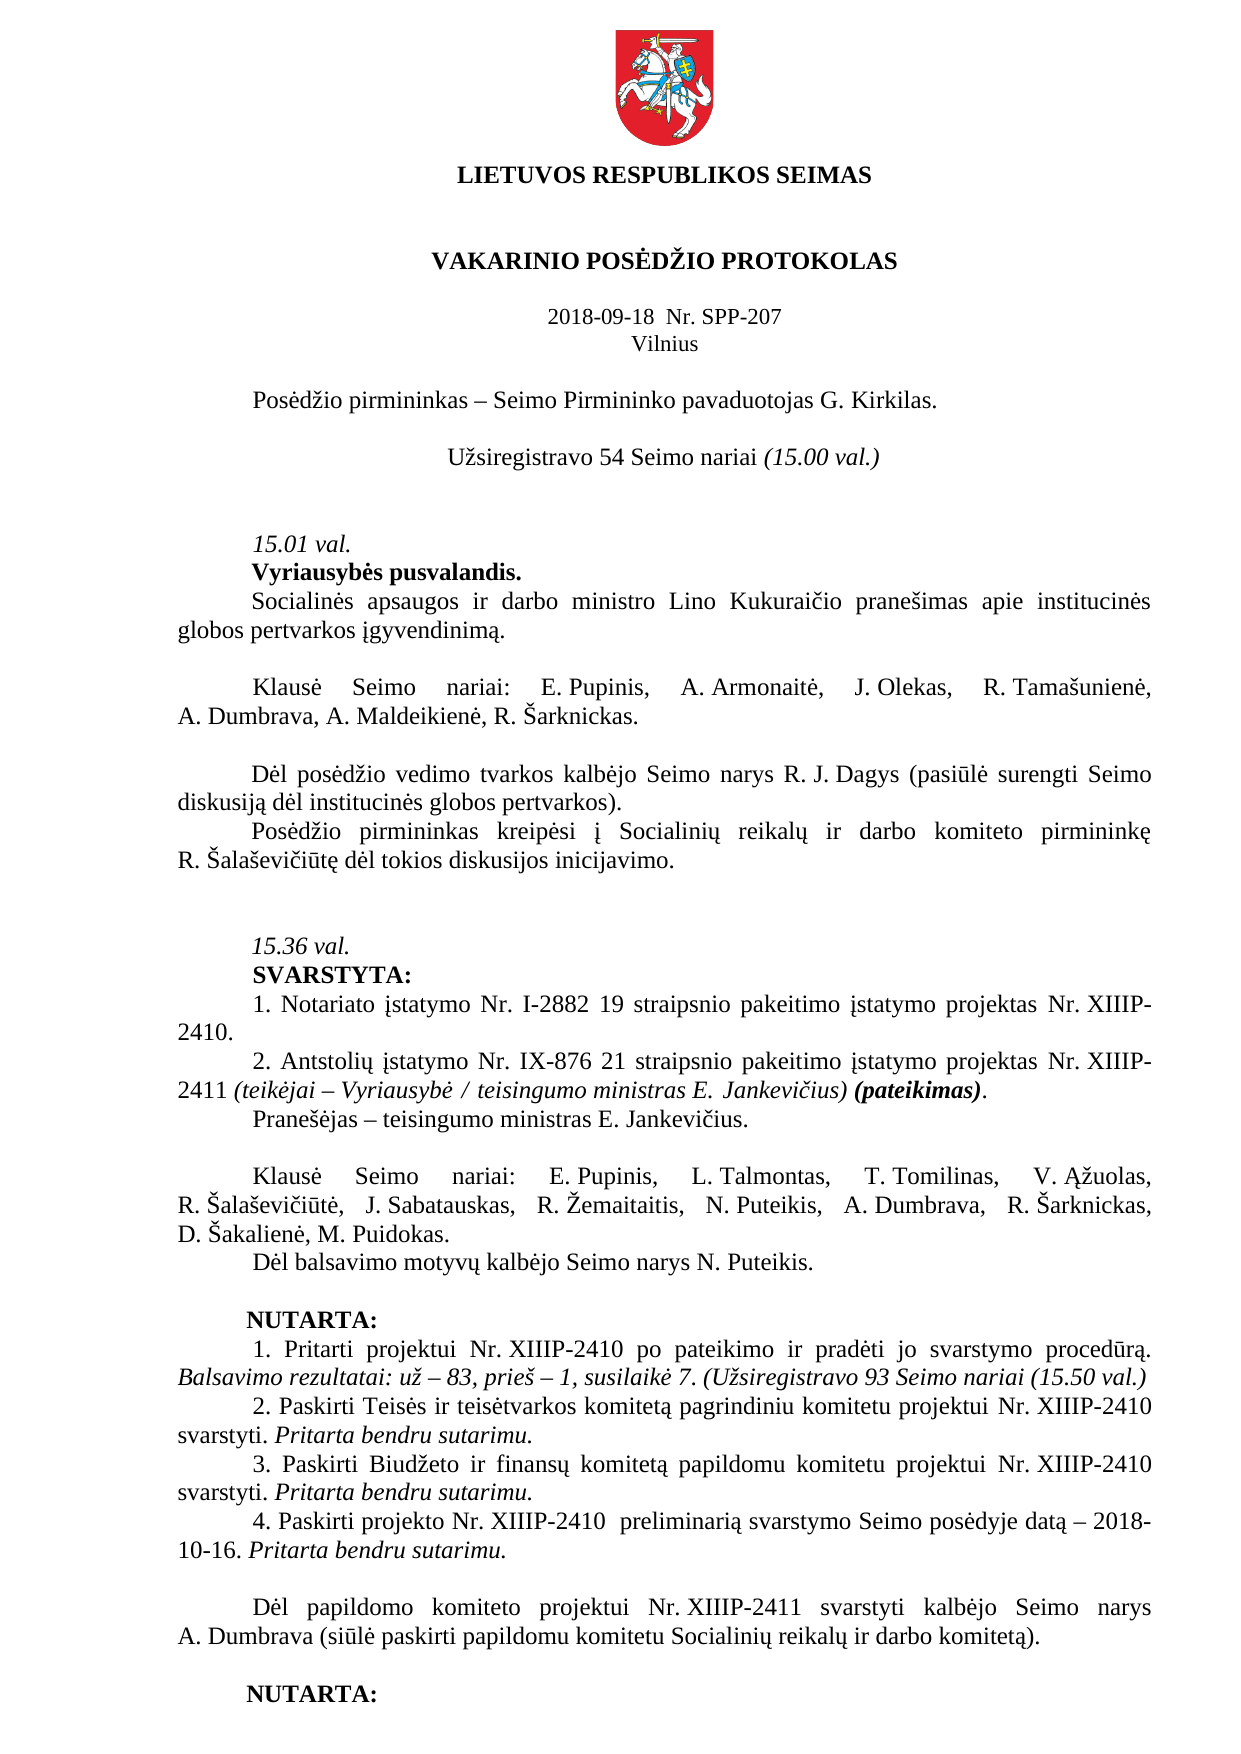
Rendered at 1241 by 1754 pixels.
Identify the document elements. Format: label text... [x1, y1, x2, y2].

text Klausė Seimo nariai: E. Pupinis, A. Armonaitė, J. Olekas, R. Tamašunienė, A. Dumbrava, A. Maldeikienė, R. Šarknickas. [177, 672, 1152, 730]
text 1. Notariato įstatymo Nr. I-2882 19 straipsnio pakeitimo įstatymo projektas Nr. XIIIP-2410. [177, 989, 1152, 1046]
text SVARSTYTA: [177, 960, 1152, 989]
text 1. Pritarti projektui Nr. XIIIP-2410 po pateikimo ir pradėti jo svarstymo procedūrą. Balsavimo rezultatai: už – 83, prieš – 1, susilaikė 7. (Užsiregistravo 93 Seimo nariai (15.50 val.) [177, 1334, 1152, 1391]
text Klausė Seimo nariai: E. Pupinis, L. Talmontas, T. Tomilinas, V. Ąžuolas, R. Šalaševičiūtė, J. Sabatauskas, R. Žemaitaitis, N. Puteikis, A. Dumbrava, R. Šarknickas, D. Šakalienė, M. Puidokas. [177, 1161, 1152, 1247]
text NUTARTA: [177, 1305, 1152, 1334]
text 2018-09-18 Nr. SPP-207 [177, 303, 1152, 330]
text NUTARTA: [177, 1679, 1152, 1707]
text Dėl balsavimo motyvų kalbėjo Seimo narys N. Puteikis. [177, 1247, 1152, 1276]
text Užsiregistravo 54 Seimo nariai (15.00 val.) [177, 442, 1152, 471]
text Lietuvos Respublikos Seimas [177, 160, 1152, 188]
text 3. Paskirti Biudžeto ir finansų komitetą papildomu komitetu projektui Nr. XIIIP-2410 svarstyti. Pritarta bendru sutarimu. [177, 1449, 1152, 1506]
text Pranešėjas – teisingumo ministras E. Jankevičius. [177, 1104, 1152, 1132]
subtitle Vyriausybės pusvalandis. [177, 557, 1152, 586]
text 4. Paskirti projekto Nr. XIIIP-2410 preliminarią svarstymo Seimo posėdyje datą – 2018-10-16. Pritarta bendru sutarimu. [177, 1506, 1152, 1564]
text Socialinės apsaugos ir darbo ministro Lino Kukuraičio pranešimas apie institucinės globos pertvarkos įgyvendinimą. [177, 586, 1152, 644]
text 15.36 val. [177, 931, 1152, 960]
text 15.01 val. [177, 529, 1152, 557]
text 2. Antstolių įstatymo Nr. IX-876 21 straipsnio pakeitimo įstatymo projektas Nr. XIIIP-2411 (teikėjai – Vyriausybė / teisingumo ministras E. Jankevičius) (pateikimas). [177, 1046, 1152, 1104]
text Dėl posėdžio vedimo tvarkos kalbėjo Seimo narys R. J. Dagys (pasiūlė surengti Seimo diskusiją dėl institucinės globos pertvarkos). [177, 759, 1152, 816]
text Vilnius [177, 330, 1152, 356]
text 2. Paskirti Teisės ir teisėtvarkos komitetą pagrindiniu komitetu projektui Nr. XIIIP-2410 svarstyti. Pritarta bendru sutarimu. [177, 1391, 1152, 1449]
text Posėdžio pirmininkas – Seimo Pirmininko pavaduotojas G. Kirkilas. [177, 385, 1152, 414]
text Dėl papildomo komiteto projektui Nr. XIIIP-2411 svarstyti kalbėjo Seimo narys A. Dumbrava (siūlė paskirti papildomu komitetu Socialinių reikalų ir darbo komitetą). [177, 1592, 1152, 1650]
text VAKARINIO POSĖDŽIO PROTOKOLAS [177, 246, 1152, 275]
text Posėdžio pirmininkas kreipėsi į Socialinių reikalų ir darbo komiteto pirmininkę R. Šalaševičiūtę dėl tokios diskusijos inicijavimo. [177, 816, 1152, 874]
